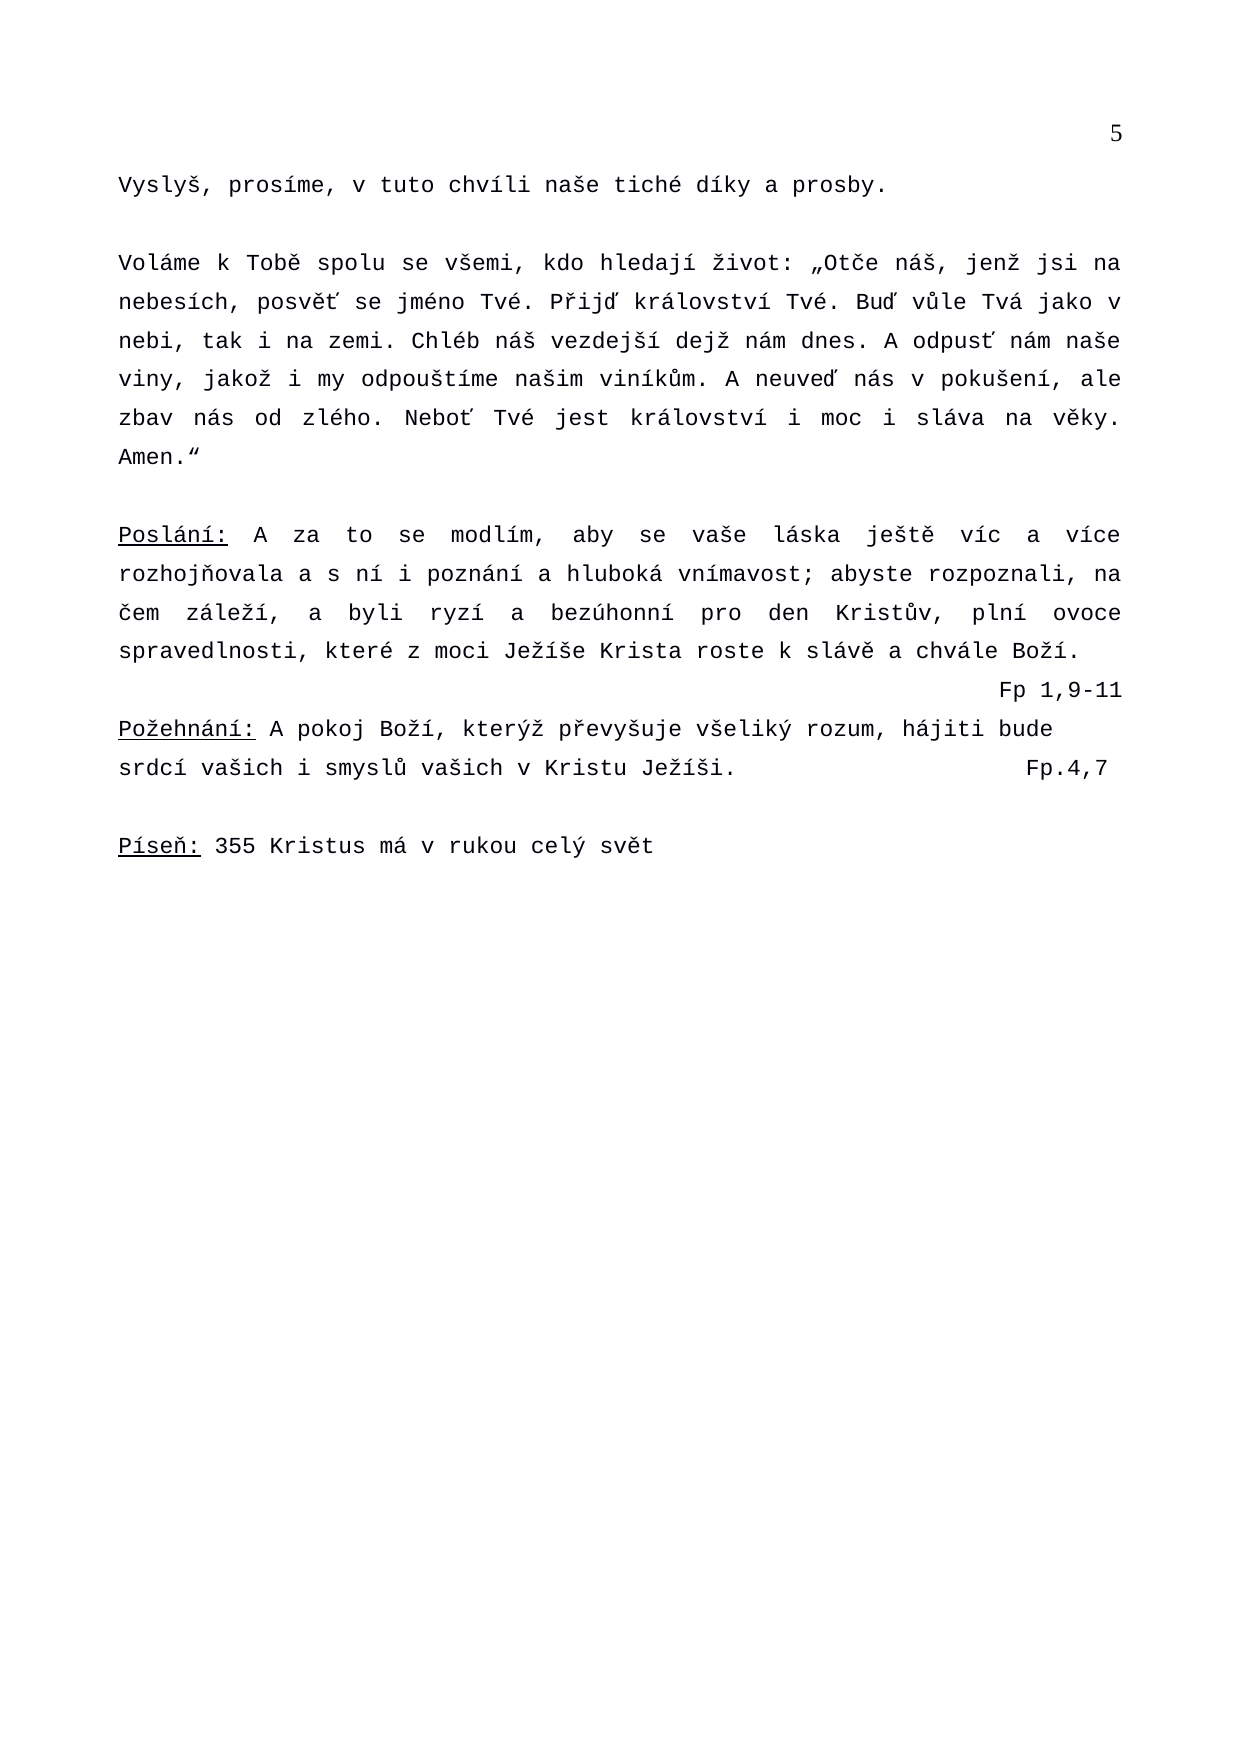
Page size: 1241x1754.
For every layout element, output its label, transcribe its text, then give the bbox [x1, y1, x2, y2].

text Vyslyš, prosíme, v tuto chvíli naše tiché díky a prosby. [118, 173, 1122, 199]
text Poslání: A za to se modlím, aby se vaše láska ještě víc a více rozhojňovala a s ní i poznání a hluboká vnímavost; abyste rozpoznali, na čem záleží, a byli ryzí a bezúhonní pro den Kristův, plní ovoce spravedlnosti, které z moci Ježíše Krista roste k slávě a chvále Boží. [118, 523, 1122, 666]
text Fp 1,9-11 [118, 679, 1122, 704]
text Voláme k Tobě spolu se všemi, kdo hledají život: „Otče náš, jenž jsi na nebesích, posvěť se jméno Tvé. Přijď království Tvé. Buď vůle Tvá jako v nebi, tak i na zemi. Chléb náš vezdejší dejž nám dnes. A odpusť nám naše viny, jakož i my odpouštíme našim viníkům. A neuveď nás v pokušení, ale zbav nás od zlého. Neboť Tvé jest království i moc i sláva na věky. Amen.“ [118, 251, 1122, 471]
text Píseň: 355 Kristus má v rukou celý svět [118, 834, 1122, 860]
text Požehnání: A pokoj Boží, kterýž převyšuje všeliký rozum, hájiti bude srdcí vašich i smyslů vašich v Kristu Ježíši. Fp.4,7 [118, 717, 1122, 782]
